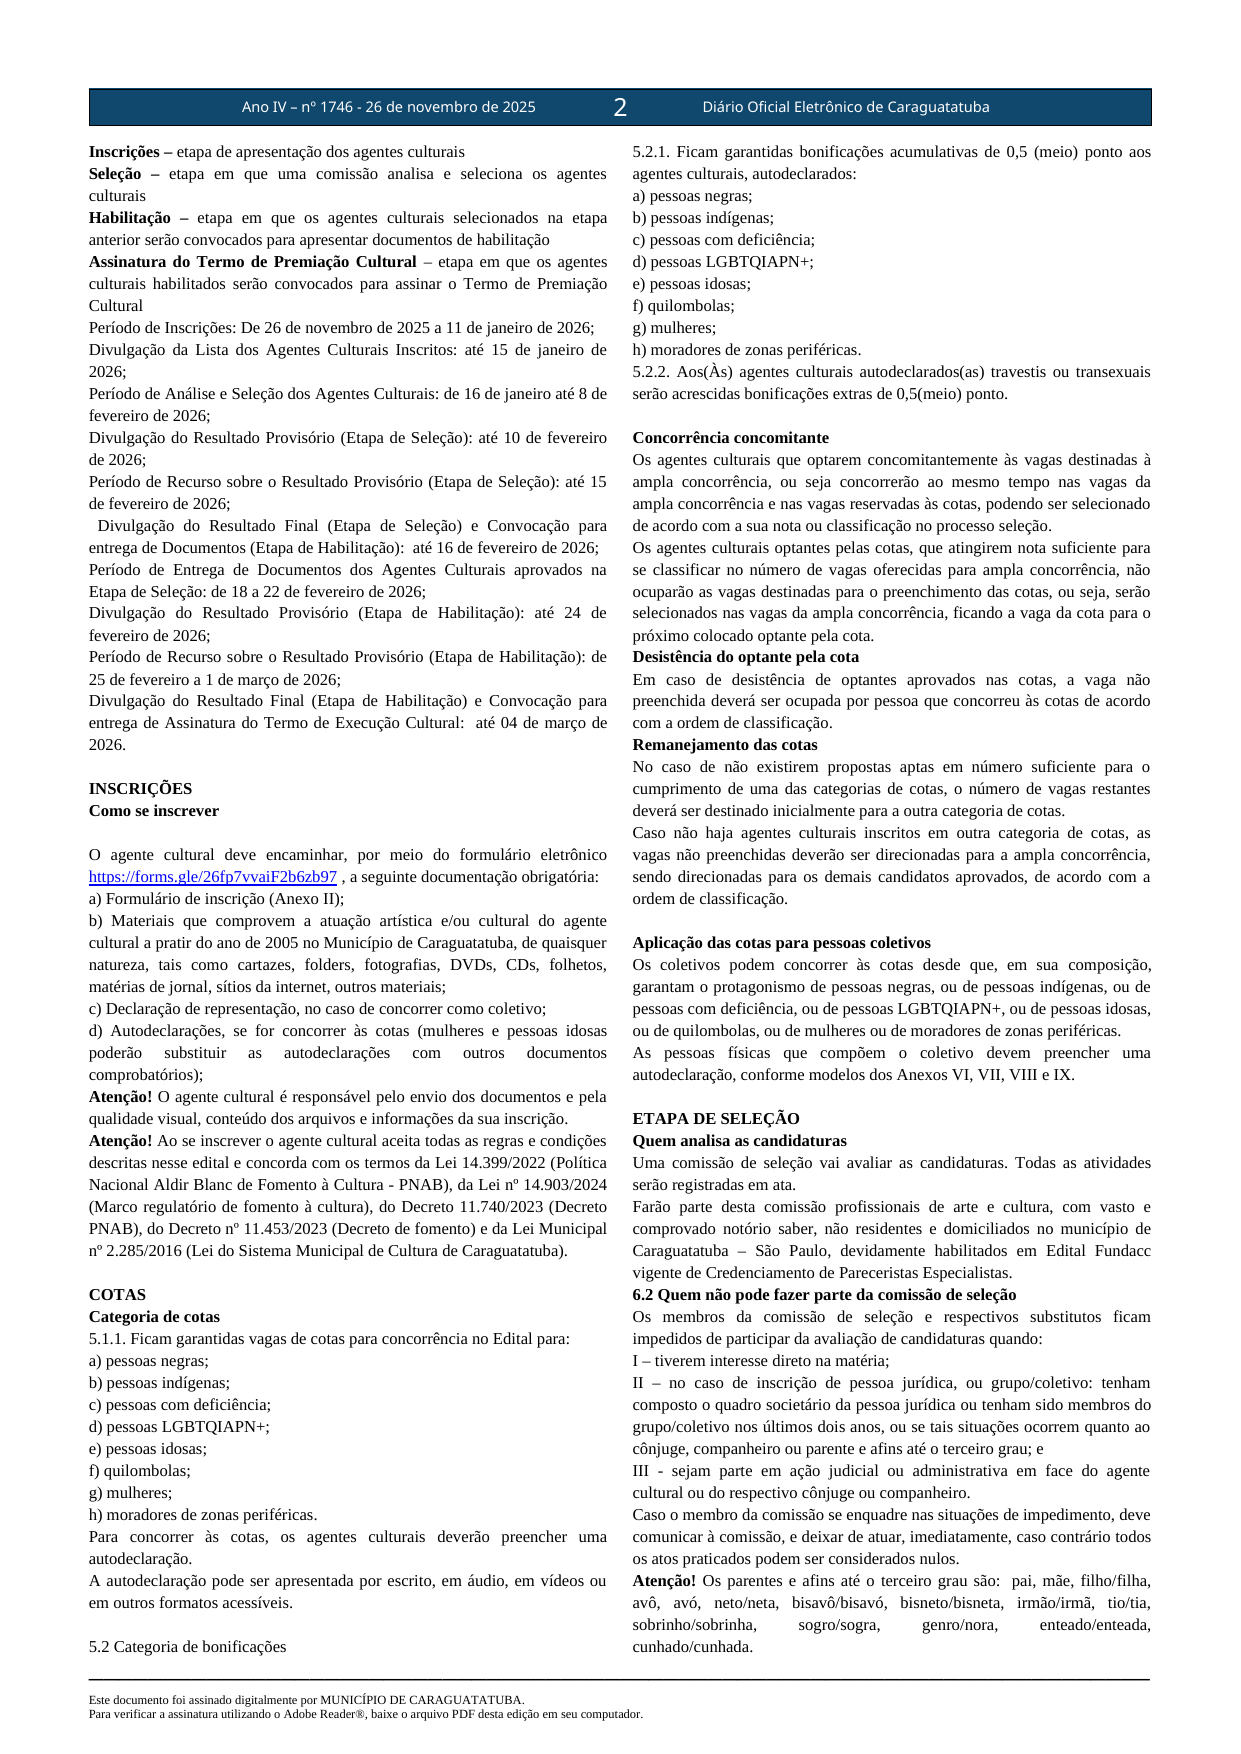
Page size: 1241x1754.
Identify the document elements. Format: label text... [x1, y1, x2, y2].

text III - sejam parte em ação judicial ou administrativa em face do agente cultural ou do respectivo cônjuge ou companheiro. [632, 1461, 1152, 1502]
text 5.1.1. Ficam garantidas vagas de cotas para concorrência no Edital para: [88, 1329, 608, 1348]
text Os agentes culturais que optarem concomitantemente às vagas destinadas à ampla concorrência, ou seja concorrerão ao mesmo tempo nas vagas da ampla concorrência e nas vagas reservadas às cotas, podendo ser selecionado de acordo com a sua nota ou classificação no processo seleção. [632, 449, 1152, 534]
text b) pessoas indígenas; [88, 1373, 608, 1392]
text c) pessoas com deficiência; [632, 230, 1152, 249]
text h) moradores de zonas periféricas. [88, 1504, 608, 1524]
text Remanejamento das cotas [632, 735, 1152, 754]
text Como se inscrever [88, 801, 608, 820]
text A autodeclaração pode ser apresentada por escrito, em áudio, em vídeos ou em outros formatos acessíveis. [88, 1570, 608, 1612]
text Os coletivos podem concorrer às cotas desde que, em sua composição, garantam o protagonismo de pessoas negras, ou de pessoas indígenas, ou de pessoas com deficiência, ou de pessoas LGBTQIAPN+, ou de pessoas idosas, ou de quilombolas, ou de mulheres ou de moradores de zonas periféricas. [632, 955, 1152, 1040]
text g) mulheres; [88, 1482, 608, 1502]
text Uma comissão de seleção vai avaliar as candidaturas. Todas as atividades serão registradas em ata. [632, 1153, 1152, 1194]
text O agente cultural deve encaminhar, por meio do formulário eletrônico https://forms.gle/26fp7vvaiF2b6zb97 , a seguinte documentação obrigatória: [88, 845, 608, 886]
text Habilitação – etapa em que os agentes culturais selecionados na etapa anterior serão convocados para apresentar documentos de habilitação [88, 208, 608, 249]
text d) Autodeclarações, se for concorrer às cotas (mulheres e pessoas idosas poderão substituir as autodeclarações com outros documentos comprobatórios); [88, 1021, 608, 1084]
text Assinatura do Termo de Premiação Cultural – etapa em que os agentes culturais habilitados serão convocados para assinar o Termo de Premiação Cultural [88, 252, 608, 315]
text d) pessoas LGBTQIAPN+; [88, 1417, 608, 1436]
text b) pessoas indígenas; [632, 208, 1152, 227]
list Período de Análise e Seleção dos Agentes Culturais: de 16 de janeiro até 8 de fevereiro de 2026; [88, 383, 608, 425]
text As pessoas físicas que compõem o coletivo devem preencher uma autodeclaração, conforme modelos dos Anexos VI, VII, VIII e IX. [632, 1043, 1152, 1084]
text Para concorrer às cotas, os agentes culturais deverão preencher uma autodeclaração. [88, 1526, 608, 1568]
text Atenção! O agente cultural é responsável pelo envio dos documentos e pela qualidade visual, conteúdo dos arquivos e informações da sua inscrição. [88, 1087, 608, 1128]
text Em caso de desistência de optantes aprovados nas cotas, a vaga não preenchida deverá ser ocupada por pessoa que concorreu às cotas de acordo com a ordem de classificação. [632, 669, 1152, 732]
list Divulgação do Resultado Provisório (Etapa de Seleção): até 10 de fevereiro de 2026; [88, 427, 608, 469]
text e) pessoas idosas; [632, 274, 1152, 293]
text 6.2 Quem não pode fazer parte da comissão de seleção [632, 1285, 1152, 1304]
list Desistência do optante pela cota [632, 647, 1152, 666]
text 5.2.2. Aos(Às) agentes culturais autodeclarados(as) travestis ou transexuais serão acrescidas bonificações extras de 0,5(meio) ponto. [632, 362, 1152, 403]
text a) pessoas negras; [88, 1351, 608, 1370]
list Quem analisa as candidaturas [632, 1131, 1152, 1150]
text Os membros da comissão de seleção e respectivos substitutos ficam impedidos de participar da avaliação de candidaturas quando: [632, 1307, 1152, 1348]
text Atenção! Os parentes e afins até o terceiro grau são: pai, mãe, filho/filha, avô, avó, neto/neta, bisavô/bisavó, bisneto/bisneta, irmão/irmã, tio/tia, sobrinho/sobrinha, sogro/sogra, genro/nora, enteado/enteada, cunhado/cunhada. [632, 1570, 1152, 1656]
text e) pessoas idosas; [88, 1438, 608, 1458]
list Divulgação do Resultado Final (Etapa de Habilitação) e Convocação para entrega de Assinatura do Termo de Execução Cultural: até 04 de março de 2026. [88, 691, 608, 754]
text I – tiverem interesse direto na matéria; [632, 1351, 1152, 1370]
text Categoria de cotas [88, 1307, 608, 1326]
text Caso não haja agentes culturais inscritos em outra categoria de cotas, as vagas não preenchidas deverão ser direcionadas para a ampla concorrência, sendo direcionadas para os demais candidatos aprovados, de acordo com a ordem de classificação. [632, 823, 1152, 908]
list Concorrência concomitante [632, 427, 1152, 447]
text d) pessoas LGBTQIAPN+; [632, 252, 1152, 271]
text Caso o membro da comissão se enquadre nas situações de impedimento, deve comunicar à comissão, e deixar de atuar, imediatamente, caso contrário todos os atos praticados podem ser considerados nulos. [632, 1504, 1152, 1568]
text a) pessoas negras; [632, 186, 1152, 205]
list Período de Inscrições: De 26 de novembro de 2025 a 11 de janeiro de 2026; [88, 318, 608, 337]
text Farão parte desta comissão profissionais de arte e cultura, com vasto e comprovado notório saber, não residentes e domiciliados no município de Caraguatatuba – São Paulo, devidamente habilitados em Edital Fundacc vigente de Credenciamento de Pareceristas Especialistas. [632, 1197, 1152, 1282]
text b) Materiais que comprovem a atuação artística e/ou cultural do agente cultural a pratir do ano de 2005 no Município de Caraguatatuba, de quaisquer natureza, tais como cartazes, folders, fotografias, DVDs, CDs, folhetos, matérias de jornal, sítios da internet, outros materiais; [88, 911, 608, 996]
text Inscrições – etapa de apresentação dos agentes culturais [88, 142, 608, 161]
text Os agentes culturais optantes pelas cotas, que atingirem nota suficiente para se classificar no número de vagas oferecidas para ampla concorrência, não ocuparão as vagas destinadas para o preenchimento das cotas, ou seja, serão selecionados nas vagas da ampla concorrência, ficando a vaga da cota para o próximo colocado optante pela cota. [632, 537, 1152, 644]
text g) mulheres; [632, 318, 1152, 337]
text Aplicação das cotas para pessoas coletivos [632, 933, 1152, 952]
text f) quilombolas; [88, 1461, 608, 1480]
text 5.2.1. Ficam garantidas bonificações acumulativas de 0,5 (meio) ponto aos agentes culturais, autodeclarados: [632, 142, 1152, 183]
text c) pessoas com deficiência; [88, 1394, 608, 1414]
text II – no caso de inscrição de pessoa jurídica, ou grupo/coletivo: tenham composto o quadro societário da pessoa jurídica ou tenham sido membros do grupo/coletivo nos últimos dois anos, ou se tais situações ocorrem quanto ao cônjuge, companheiro ou parente e afins até o terceiro grau; e [632, 1373, 1152, 1458]
list Período de Recurso sobre o Resultado Provisório (Etapa de Seleção): até 15 de fevereiro de 2026; [88, 471, 608, 513]
text c) Declaração de representação, no caso de concorrer como coletivo; [88, 999, 608, 1018]
text INSCRIÇÕES [88, 779, 608, 798]
text h) moradores de zonas periféricas. [632, 339, 1152, 359]
text Atenção! Ao se inscrever o agente cultural aceita todas as regras e condições descritas nesse edital e concorda com os termos da Lei 14.399/2022 (Política Nacional Aldir Blanc de Fomento à Cultura - PNAB), da Lei nº 14.903/2024 (Marco regulatório de fomento à cultura), do Decreto 11.740/2023 (Decreto PNAB), do Decreto nº 11.453/2023 (Decreto de fomento) e da Lei Municipal nº 2.285/2016 (Lei do Sistema Municipal de Cultura de Caraguatatuba). [88, 1131, 608, 1260]
text COTAS [88, 1285, 608, 1304]
text ETAPA DE SELEÇÃO [632, 1109, 1152, 1128]
list Divulgação da Lista dos Agentes Culturais Inscritos: até 15 de janeiro de 2026; [88, 339, 608, 381]
text No caso de não existirem propostas aptas em número suficiente para o cumprimento de uma das categorias de cotas, o número de vagas restantes deverá ser destinado inicialmente para a outra categoria de cotas. [632, 757, 1152, 820]
text 5.2 Categoria de bonificações [88, 1636, 608, 1656]
list Período de Entrega de Documentos dos Agentes Culturais aprovados na Etapa de Seleção: de 18 a 22 de fevereiro de 2026; [88, 559, 608, 601]
text f) quilombolas; [632, 296, 1152, 315]
list Período de Recurso sobre o Resultado Provisório (Etapa de Habilitação): de 25 de fevereiro a 1 de março de 2026; [88, 647, 608, 688]
list Divulgação do Resultado Final (Etapa de Seleção) e Convocação para entrega de Documentos (Etapa de Habilitação): até 16 de fevereiro de 2026; [88, 515, 608, 557]
text Seleção – etapa em que uma comissão analisa e seleciona os agentes culturais [88, 164, 608, 205]
list Divulgação do Resultado Provisório (Etapa de Habilitação): até 24 de fevereiro de 2026; [88, 603, 608, 644]
text a) Formulário de inscrição (Anexo II); [88, 889, 608, 908]
